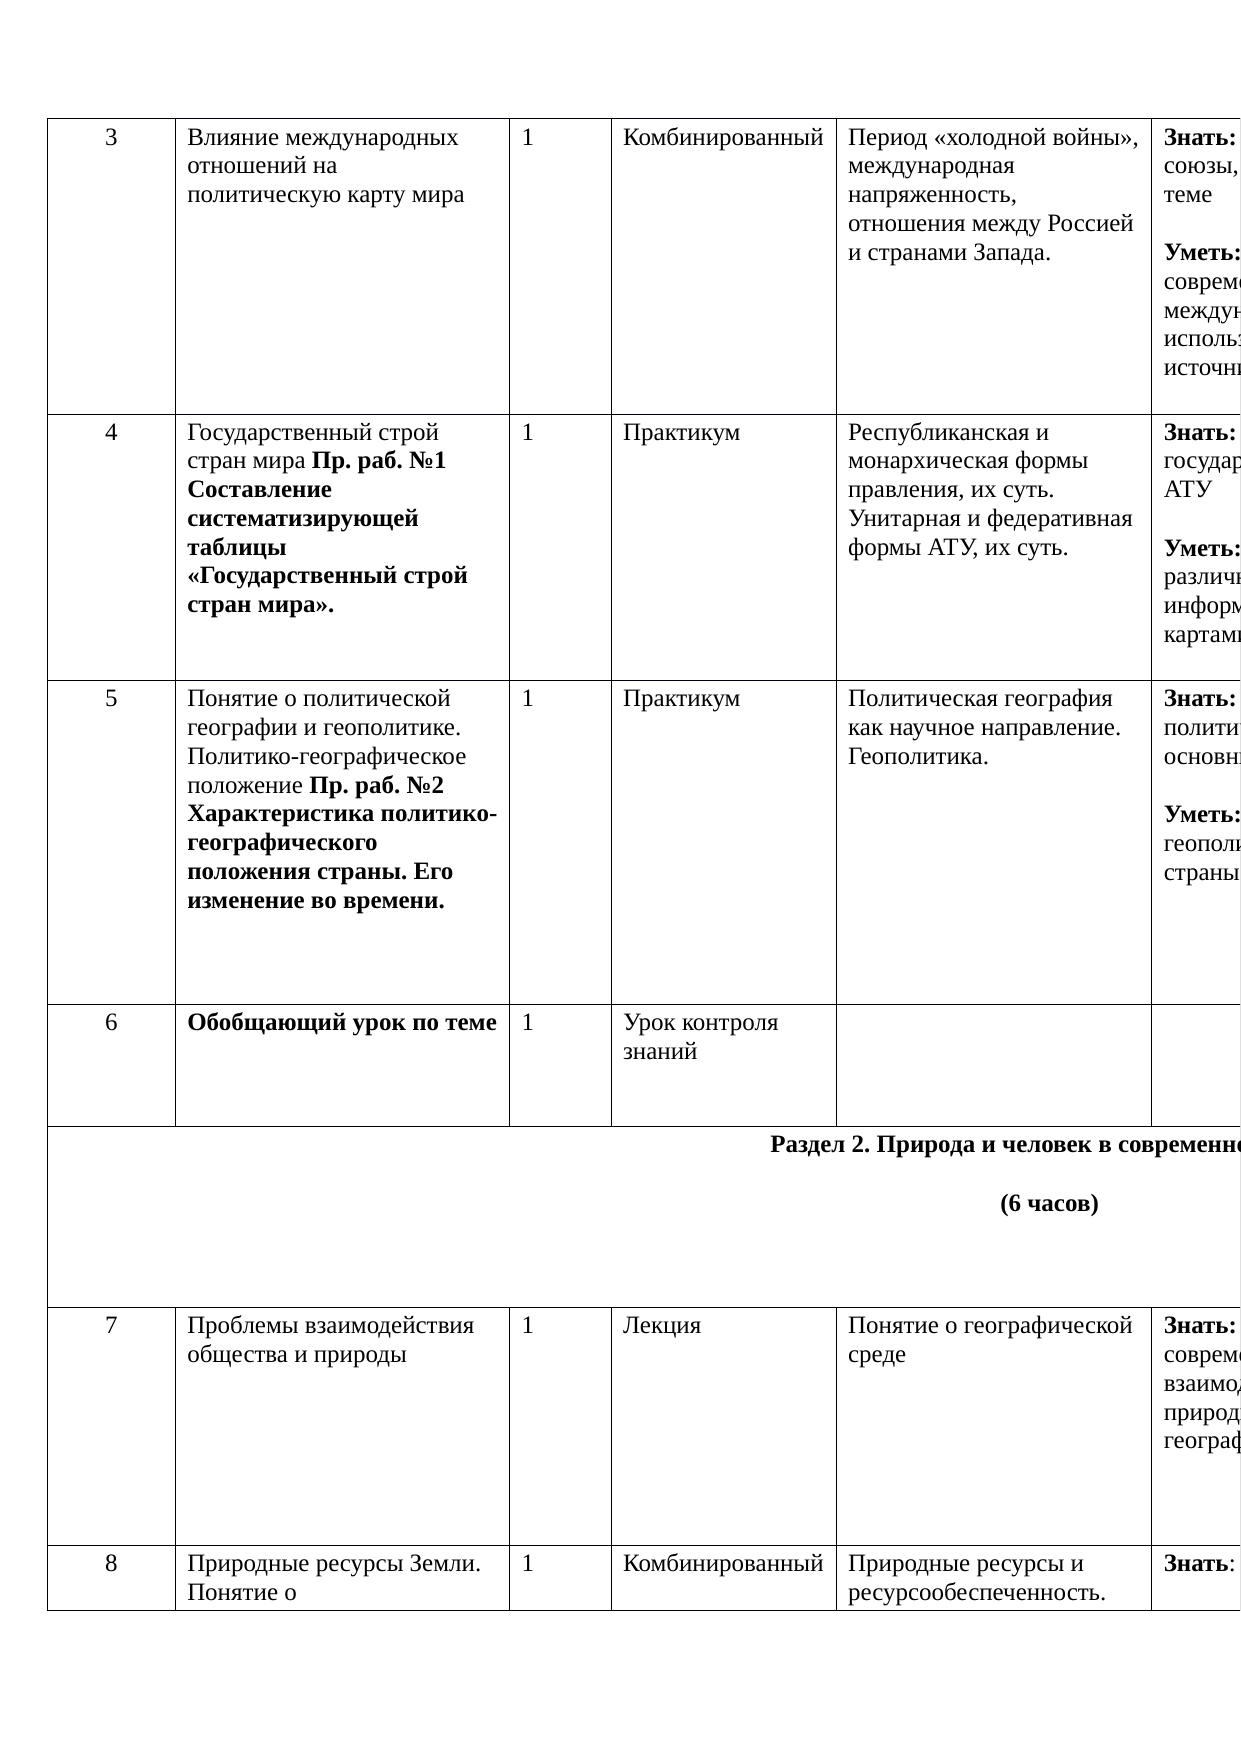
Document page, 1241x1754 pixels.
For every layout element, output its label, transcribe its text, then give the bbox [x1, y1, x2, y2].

table_cell 3 [48, 119, 175, 413]
table_cell Практикум [612, 415, 836, 680]
table_cell Лекция [612, 1308, 836, 1545]
table_cell 5 [48, 681, 175, 1004]
table_cell 1 [510, 415, 611, 680]
table_cell [837, 1005, 1151, 1126]
table_cell Период «холодной войны», международная напряженность, отношения между Россией и странами Запада. [837, 119, 1151, 413]
table_cell Природные ресурсы и ресурсообеспеченность. [837, 1546, 1151, 1609]
table_cell Обобщающий урок по теме [176, 1005, 509, 1126]
table_cell Знать: особенности современного этапа взаимодействия общества и природы, понятие о географической среде. [1152, 1308, 1240, 1545]
table_cell 1 [510, 1546, 611, 1609]
table_cell Республиканская и монархическая формы правления, их суть. Унитарная и федеративная формы АТУ, их суть. [837, 415, 1151, 680]
table_cell Природные ресурсы Земли. Понятие о [176, 1546, 509, 1609]
table_cell Комбинированный [612, 119, 836, 413]
table_cell Комбинированный [612, 1546, 836, 1609]
table_cell Влияние международных отношений на политическую карту мира [176, 119, 509, 413]
table_cell 6 [48, 1005, 175, 1126]
table_cell 7 [48, 1308, 175, 1545]
table_cell Знать: военно-политические союзы, основные понятия по теме Уметь: давать оценку современным международным отношениям, используя дополнительные источники информации. [1152, 119, 1240, 413]
table_cell 1 [510, 681, 611, 1004]
table_cell Проблемы взаимодействия общества и природы [176, 1308, 509, 1545]
table_cell Практикум [612, 681, 836, 1004]
table_cell 8 [48, 1546, 175, 1609]
table_cell Государственный строй стран мира Пр. раб. №1 Составление систематизирующей таблицы «Государственный строй стран мира». [176, 415, 509, 680]
table_cell Политическая география как научное направление. Геополитика. [837, 681, 1151, 1004]
table_cell Раздел 2. Природа и человек в современном мире (6 часов) [48, 1127, 1240, 1307]
table_cell Понятие о политической географии и геополитике. Политико-географическое положение Пр. раб. №2 Характеристика политико-географического положения страны. Его изменение во времени. [176, 681, 509, 1004]
table_cell 1 [510, 1308, 611, 1545]
table_cell [1152, 1005, 1240, 1126]
table_cell Знать: формы государственного правления и АТУ Уметь: работать с различными источниками информации, тематическими картами. [1152, 415, 1240, 680]
table_cell 1 [510, 119, 611, 413]
table_cell Понятие о географической среде [837, 1308, 1151, 1545]
table_cell 1 [510, 1005, 611, 1126]
table_cell Урок контроля знаний [612, 1005, 836, 1126]
table_cell 4 [48, 415, 175, 680]
table_cell Знать: основные направления политической географии, основные понятия. Уметь: оценивать геополитическое положение страны [1152, 681, 1240, 1004]
